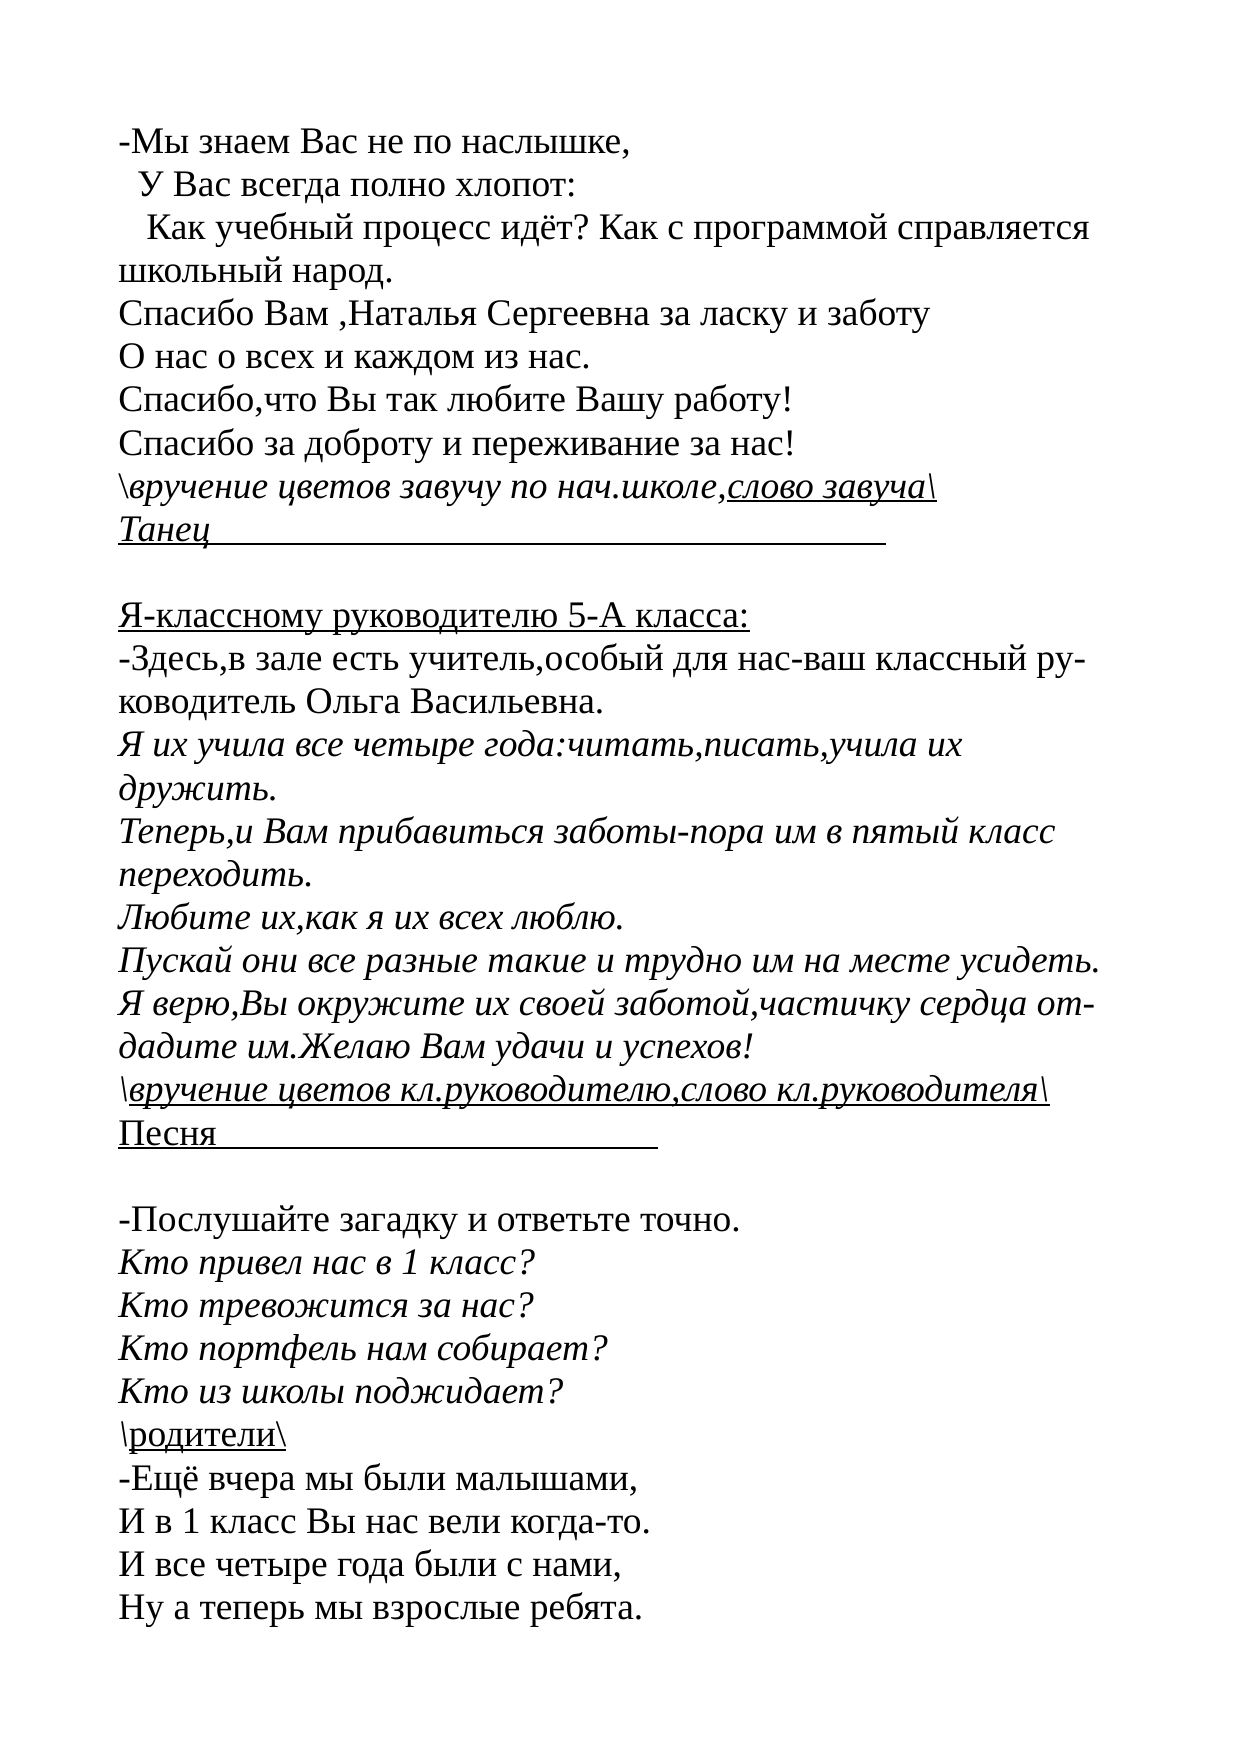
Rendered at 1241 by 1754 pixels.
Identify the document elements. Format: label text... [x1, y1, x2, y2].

text Я верю,Вы окружите их своей заботой,частичку сердца от- [118, 981, 1122, 1024]
text переходить. [118, 851, 1122, 894]
text Ну а теперь мы взрослые ребята. [118, 1584, 1122, 1627]
text Я их учила все четыре года:читать,писать,учила их дружить. [118, 722, 1122, 808]
text дадите им.Желаю Вам удачи и успехов! [118, 1024, 1122, 1067]
text школьный народ. [118, 247, 1122, 291]
text \вручение цветов завучу по нач.школе,слово завуча\ [118, 463, 1122, 506]
text \родители\ [118, 1412, 1122, 1455]
text Песня [118, 1110, 1122, 1153]
text Пускай они все разные такие и трудно им на месте усидеть. [118, 937, 1122, 981]
text Кто тревожится за нас? [118, 1282, 1122, 1326]
text И все четыре года были с нами, [118, 1541, 1122, 1584]
text Я-классному руководителю 5-А класса: [118, 592, 1122, 636]
text \вручение цветов кл.руководителю,слово кл.руководителя\ [118, 1067, 1122, 1110]
text -Ещё вчера мы были малышами, [118, 1455, 1122, 1498]
text Танец [118, 506, 1122, 549]
text Спасибо Вам ,Наталья Сергеевна за ласку и заботу [118, 291, 1122, 334]
text Спасибо за доброту и переживание за нас! [118, 420, 1122, 463]
text Теперь,и Вам прибавиться заботы-пора им в пятый класс [118, 808, 1122, 851]
text Спасибо,что Вы так любите Вашу работу! [118, 377, 1122, 420]
text ководитель Ольга Васильевна. [118, 679, 1122, 722]
text О нас о всех и каждом из нас. [118, 334, 1122, 377]
text Кто привел нас в 1 класс? [118, 1239, 1122, 1282]
text Кто портфель нам собирает? [118, 1326, 1122, 1369]
text -Послушайте загадку и ответьте точно. [118, 1196, 1122, 1239]
text И в 1 класс Вы нас вели когда-то. [118, 1498, 1122, 1541]
text -Здесь,в зале есть учитель,особый для нас-ваш классный ру- [118, 636, 1122, 679]
text Как учебный процесс идёт? Как с программой справляется [118, 204, 1122, 247]
text Любите их,как я их всех люблю. [118, 894, 1122, 937]
text -Мы знаем Вас не по наслышке, [118, 118, 1122, 161]
text У Вас всегда полно хлопот: [118, 161, 1122, 204]
text Кто из школы поджидает? [118, 1369, 1122, 1412]
